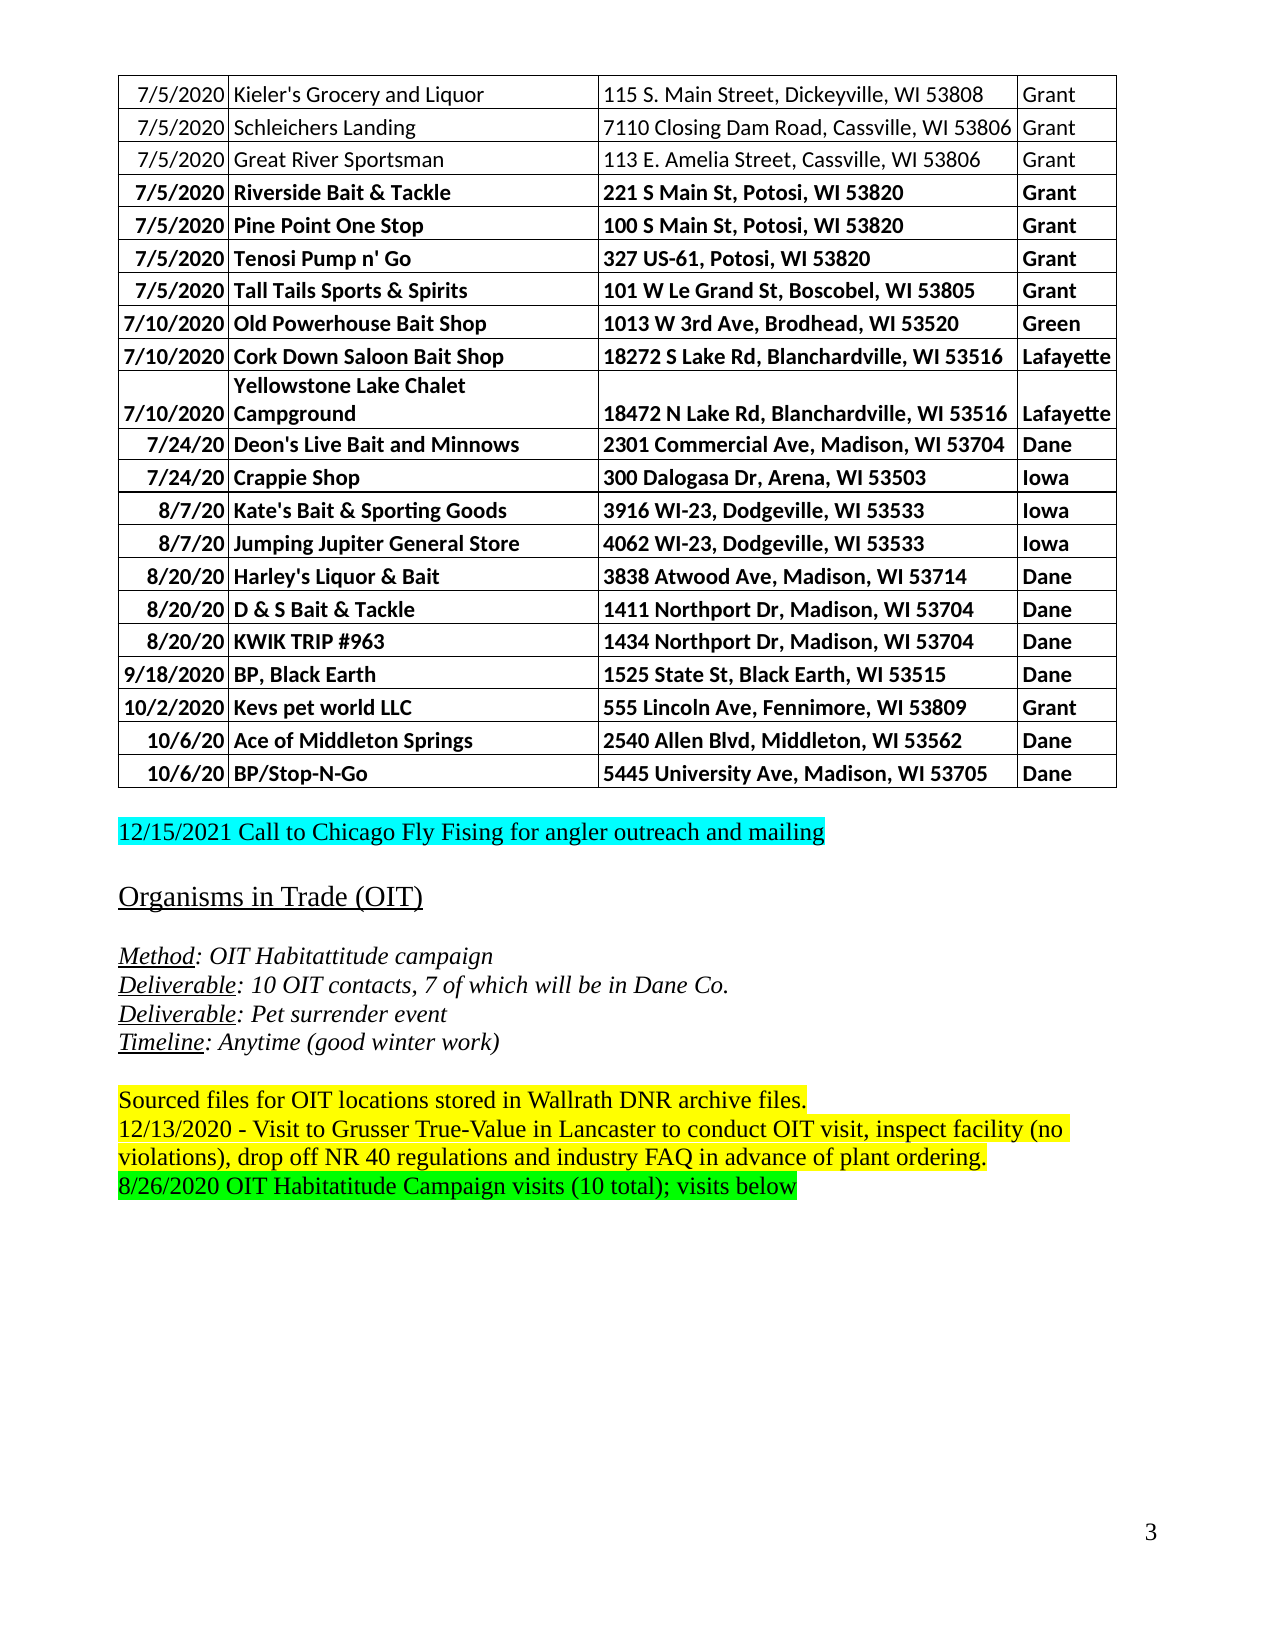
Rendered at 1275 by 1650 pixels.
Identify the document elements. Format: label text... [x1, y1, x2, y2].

table_cell 7/5/2020 [119, 240, 228, 272]
table_cell 10/6/20 [119, 722, 228, 754]
text Sourced files for OIT locations stored in Wallrath DNR archive files. [118, 1085, 1157, 1114]
text Timeline: Anytime (good winter work) [118, 1027, 1157, 1056]
table_cell 7/5/2020 [119, 109, 228, 141]
table_cell 101 W Le Grand St, Boscobel, WI 53805 [599, 273, 1017, 305]
table_cell 221 S Main St, Potosi, WI 53820 [599, 175, 1017, 206]
table_cell Kate's Bait & Sporting Goods [229, 493, 598, 524]
table_cell 1525 State St, Black Earth, WI 53515 [599, 657, 1017, 688]
text Method: OIT Habitattitude campaign [118, 941, 1157, 970]
table_cell 18472 N Lake Rd, Blanchardville, WI 53516 [599, 371, 1017, 427]
table_cell 7/10/2020 [119, 371, 228, 427]
table_cell 8/20/20 [119, 624, 228, 656]
table_cell 7/10/2020 [119, 339, 228, 370]
table_cell Dane [1018, 624, 1116, 656]
table_cell 300 Dalogasa Dr, Arena, WI 53503 [599, 460, 1017, 491]
table_cell Green [1018, 306, 1116, 337]
table_cell Grant [1018, 109, 1116, 141]
table_cell 10/6/20 [119, 755, 228, 787]
table_cell Deon's Live Bait and Minnows [229, 429, 598, 459]
table_cell 7/5/2020 [119, 273, 228, 305]
table_cell Grant [1018, 240, 1116, 272]
table_cell Dane [1018, 657, 1116, 688]
table_cell Grant [1018, 207, 1116, 239]
table_cell Kieler's Grocery and Liquor [229, 76, 598, 108]
table_cell 113 E. Amelia Street, Cassville, WI 53806 [599, 142, 1017, 173]
text Deliverable: 10 OIT contacts, 7 of which will be in Dane Co. [118, 970, 1157, 999]
table_cell Jumping Jupiter General Store [229, 525, 598, 557]
table_cell Grant [1018, 273, 1116, 305]
table_cell Great River Sportsman [229, 142, 598, 173]
table_cell Ace of Middleton Springs [229, 722, 598, 754]
table_cell 1013 W 3rd Ave, Brodhead, WI 53520 [599, 306, 1017, 337]
table_cell Tenosi Pump n' Go [229, 240, 598, 272]
table_cell 3916 WI-23, Dodgeville, WI 53533 [599, 493, 1017, 524]
table_cell Riverside Bait & Tackle [229, 175, 598, 206]
table_cell 7/10/2020 [119, 306, 228, 337]
table_cell 7/5/2020 [119, 142, 228, 173]
table_cell 7/5/2020 [119, 175, 228, 206]
table_cell KWIK TRIP #963 [229, 624, 598, 656]
table_cell Lafayette [1018, 339, 1116, 370]
table_cell 2301 Commercial Ave, Madison, WI 53704 [599, 429, 1017, 459]
table_cell 7/5/2020 [119, 76, 228, 108]
table_cell Cork Down Saloon Bait Shop [229, 339, 598, 370]
table_cell Yellowstone Lake Chalet Campground [229, 371, 598, 427]
table_cell Grant [1018, 175, 1116, 206]
text Deliverable: Pet surrender event [118, 999, 1157, 1027]
table_cell 555 Lincoln Ave, Fennimore, WI 53809 [599, 689, 1017, 721]
table_cell 8/20/20 [119, 558, 228, 590]
table_cell Grant [1018, 689, 1116, 721]
table_cell 327 US-61, Potosi, WI 53820 [599, 240, 1017, 272]
text Organisms in Trade (OIT) [118, 879, 1157, 912]
table_cell 7/5/2020 [119, 207, 228, 239]
table_cell 7/24/20 [119, 460, 228, 491]
table_cell Dane [1018, 558, 1116, 590]
table_cell 8/20/20 [119, 591, 228, 623]
text 12/13/2020 - Visit to Grusser True-Value in Lancaster to conduct OIT visit, inspect facility (no violations), drop off NR 40 regulations and industry FAQ in advance of plant ordering. [118, 1114, 1157, 1171]
table_cell Grant [1018, 76, 1116, 108]
table_cell 8/7/20 [119, 493, 228, 524]
table_cell 10/2/2020 [119, 689, 228, 721]
text 8/26/2020 OIT Habitatitude Campaign visits (10 total); visits below [118, 1171, 1157, 1200]
table_cell Tall Tails Sports & Spirits [229, 273, 598, 305]
table_cell Dane [1018, 722, 1116, 754]
table_cell Schleichers Landing [229, 109, 598, 141]
table_cell 8/7/20 [119, 525, 228, 557]
table_cell BP/Stop-N-Go [229, 755, 598, 787]
table_cell 1434 Northport Dr, Madison, WI 53704 [599, 624, 1017, 656]
table_cell 7/24/20 [119, 429, 228, 459]
table_cell BP, Black Earth [229, 657, 598, 688]
text 12/15/2021 Call to Chicago Fly Fising for angler outreach and mailing [118, 817, 1157, 845]
table_cell 18272 S Lake Rd, Blanchardville, WI 53516 [599, 339, 1017, 370]
table_cell Kevs pet world LLC [229, 689, 598, 721]
table_cell 100 S Main St, Potosi, WI 53820 [599, 207, 1017, 239]
table_cell Iowa [1018, 460, 1116, 491]
table_cell Old Powerhouse Bait Shop [229, 306, 598, 337]
table_cell 3838 Atwood Ave, Madison, WI 53714 [599, 558, 1017, 590]
table_cell Pine Point One Stop [229, 207, 598, 239]
table_cell Dane [1018, 429, 1116, 459]
table_cell 7110 Closing Dam Road, Cassville, WI 53806 [599, 109, 1017, 141]
table_cell 2540 Allen Blvd, Middleton, WI 53562 [599, 722, 1017, 754]
table_cell Iowa [1018, 493, 1116, 524]
table_cell 115 S. Main Street, Dickeyville, WI 53808 [599, 76, 1017, 108]
table_cell Dane [1018, 755, 1116, 787]
table_cell 5445 University Ave, Madison, WI 53705 [599, 755, 1017, 787]
table_cell 1411 Northport Dr, Madison, WI 53704 [599, 591, 1017, 623]
table_cell Lafayette [1018, 371, 1116, 427]
table_cell Crappie Shop [229, 460, 598, 491]
table_cell Harley's Liquor & Bait [229, 558, 598, 590]
table_cell 9/18/2020 [119, 657, 228, 688]
table_cell Grant [1018, 142, 1116, 173]
table_cell Iowa [1018, 525, 1116, 557]
table_cell Dane [1018, 591, 1116, 623]
table_cell 4062 WI-23, Dodgeville, WI 53533 [599, 525, 1017, 557]
table_cell D & S Bait & Tackle [229, 591, 598, 623]
